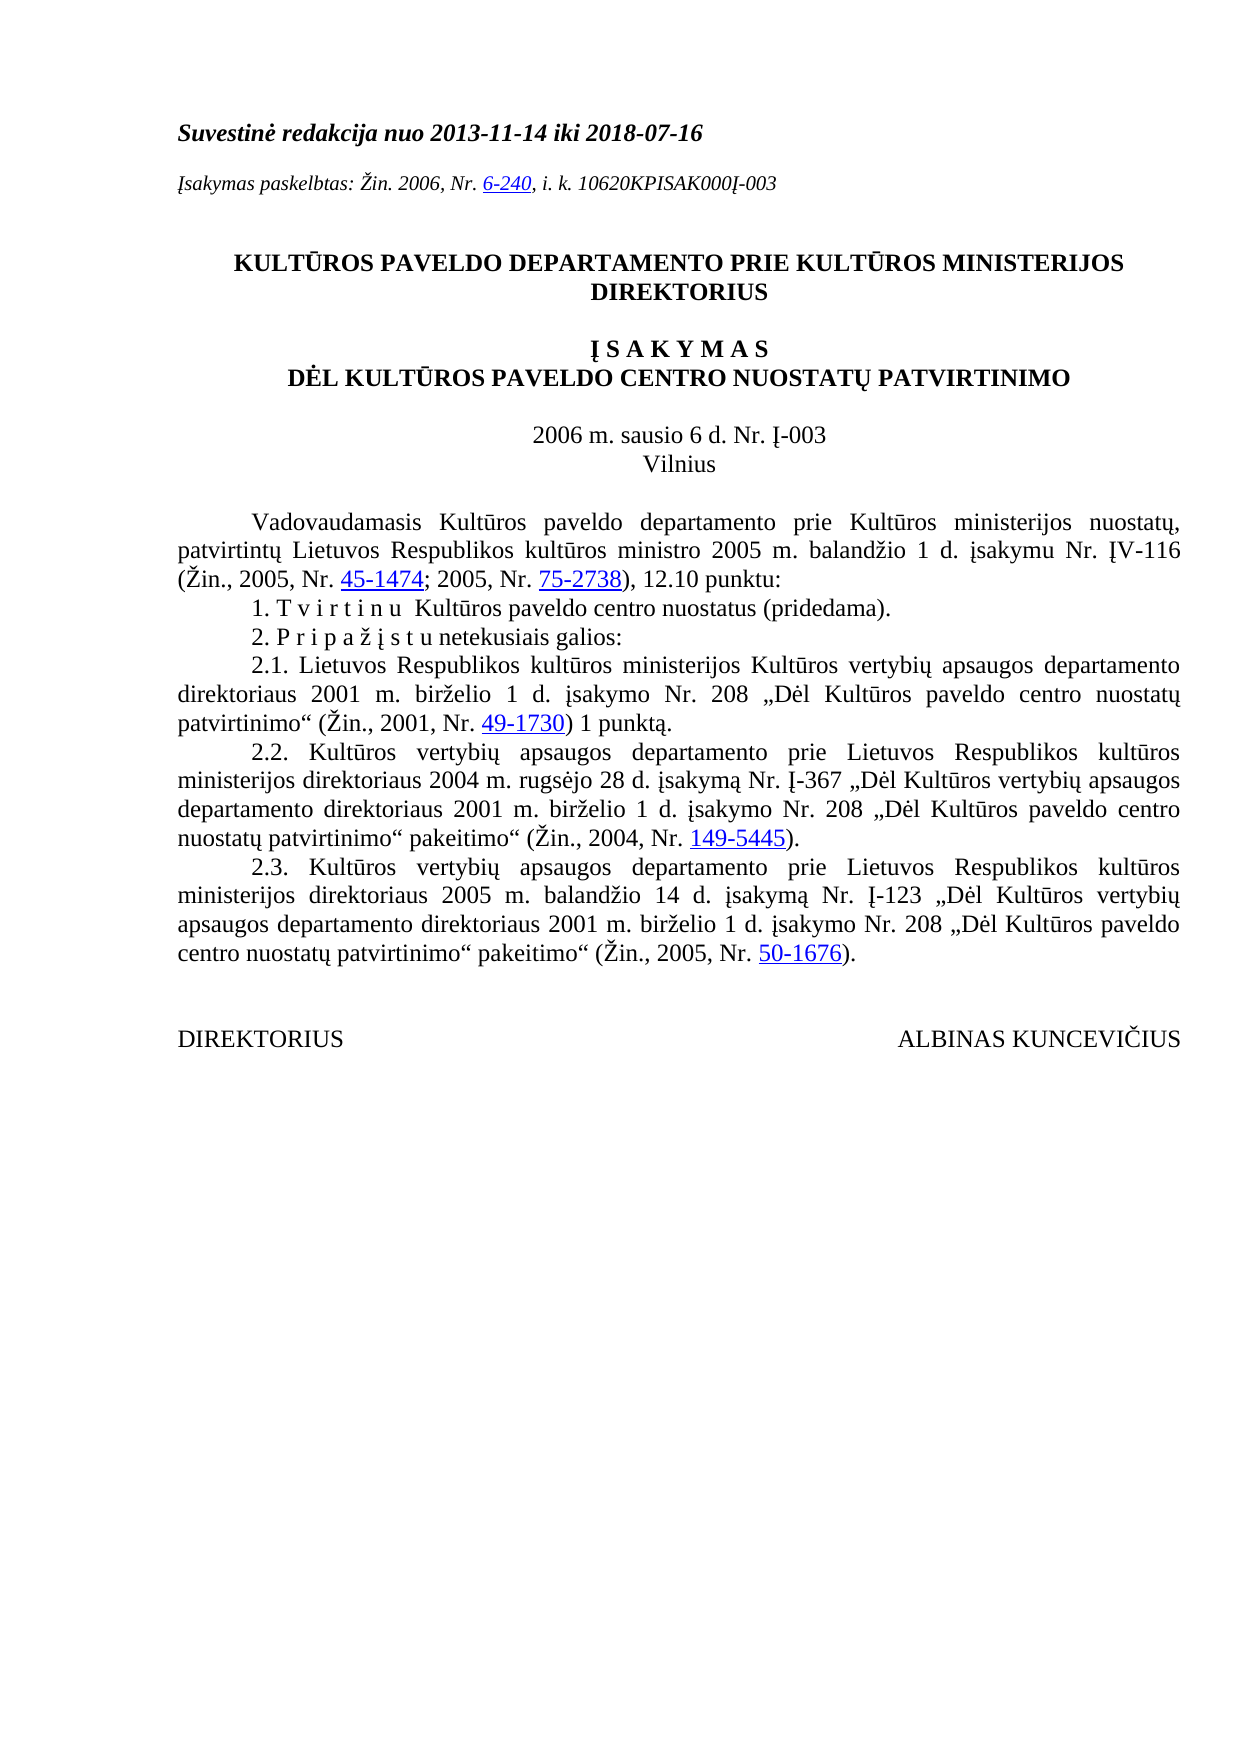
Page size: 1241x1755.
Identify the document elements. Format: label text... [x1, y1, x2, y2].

text Į S A K Y M A S [177, 334, 1181, 363]
text 1. Tvirtinu Kultūros paveldo centro nuostatus (pridedama). [177, 593, 1181, 622]
text Vadovaudamasis Kultūros paveldo departamento prie Kultūros ministerijos nuostatų, patvirtintų Lietuvos Respublikos kultūros ministro 2005 m. balandžio 1 d. įsakymu Nr. ĮV-116 (Žin., 2005, Nr. 45-1474; 2005, Nr. 75-2738), 12.10 punktu: [177, 507, 1181, 593]
text Vilnius [177, 449, 1181, 478]
text 2. Pripažįstu netekusiais galios: [177, 622, 1181, 650]
text DIREKTORIUS ALBINAS KUNCEVIČIUS [177, 1024, 1181, 1053]
text 2.3. Kultūros vertybių apsaugos departamento prie Lietuvos Respublikos kultūros ministerijos direktoriaus 2005 m. balandžio 14 d. įsakymą Nr. Į-123 „Dėl Kultūros vertybių apsaugos departamento direktoriaus 2001 m. birželio 1 d. įsakymo Nr. 208 „Dėl Kultūros paveldo centro nuostatų patvirtinimo“ pakeitimo“ (Žin., 2005, Nr. 50-1676). [177, 852, 1181, 967]
text 2.2. Kultūros vertybių apsaugos departamento prie Lietuvos Respublikos kultūros ministerijos direktoriaus 2004 m. rugsėjo 28 d. įsakymą Nr. Į-367 „Dėl Kultūros vertybių apsaugos departamento direktoriaus 2001 m. birželio 1 d. įsakymo Nr. 208 „Dėl Kultūros paveldo centro nuostatų patvirtinimo“ pakeitimo“ (Žin., 2004, Nr. 149-5445). [177, 737, 1181, 852]
text DĖL KULTŪROS PAVELDO CENTRO NUOSTATŲ PATVIRTINIMO [177, 363, 1181, 392]
text Įsakymas paskelbtas: Žin. 2006, Nr. 6-240, i. k. 10620KPISAK000Į-003 [177, 171, 1181, 195]
text Suvestinė redakcija nuo 2013-11-14 iki 2018-07-16 [177, 118, 1181, 147]
text KULTŪROS PAVELDO DEPARTAMENTO PRIE KULTŪROS MINISTERIJOS DIREKTORIUS [177, 248, 1181, 305]
text 2.1. Lietuvos Respublikos kultūros ministerijos Kultūros vertybių apsaugos departamento direktoriaus 2001 m. birželio 1 d. įsakymo Nr. 208 „Dėl Kultūros paveldo centro nuostatų patvirtinimo“ (Žin., 2001, Nr. 49-1730) 1 punktą. [177, 650, 1181, 737]
text 2006 m. sausio 6 d. Nr. Į-003 [177, 420, 1181, 449]
